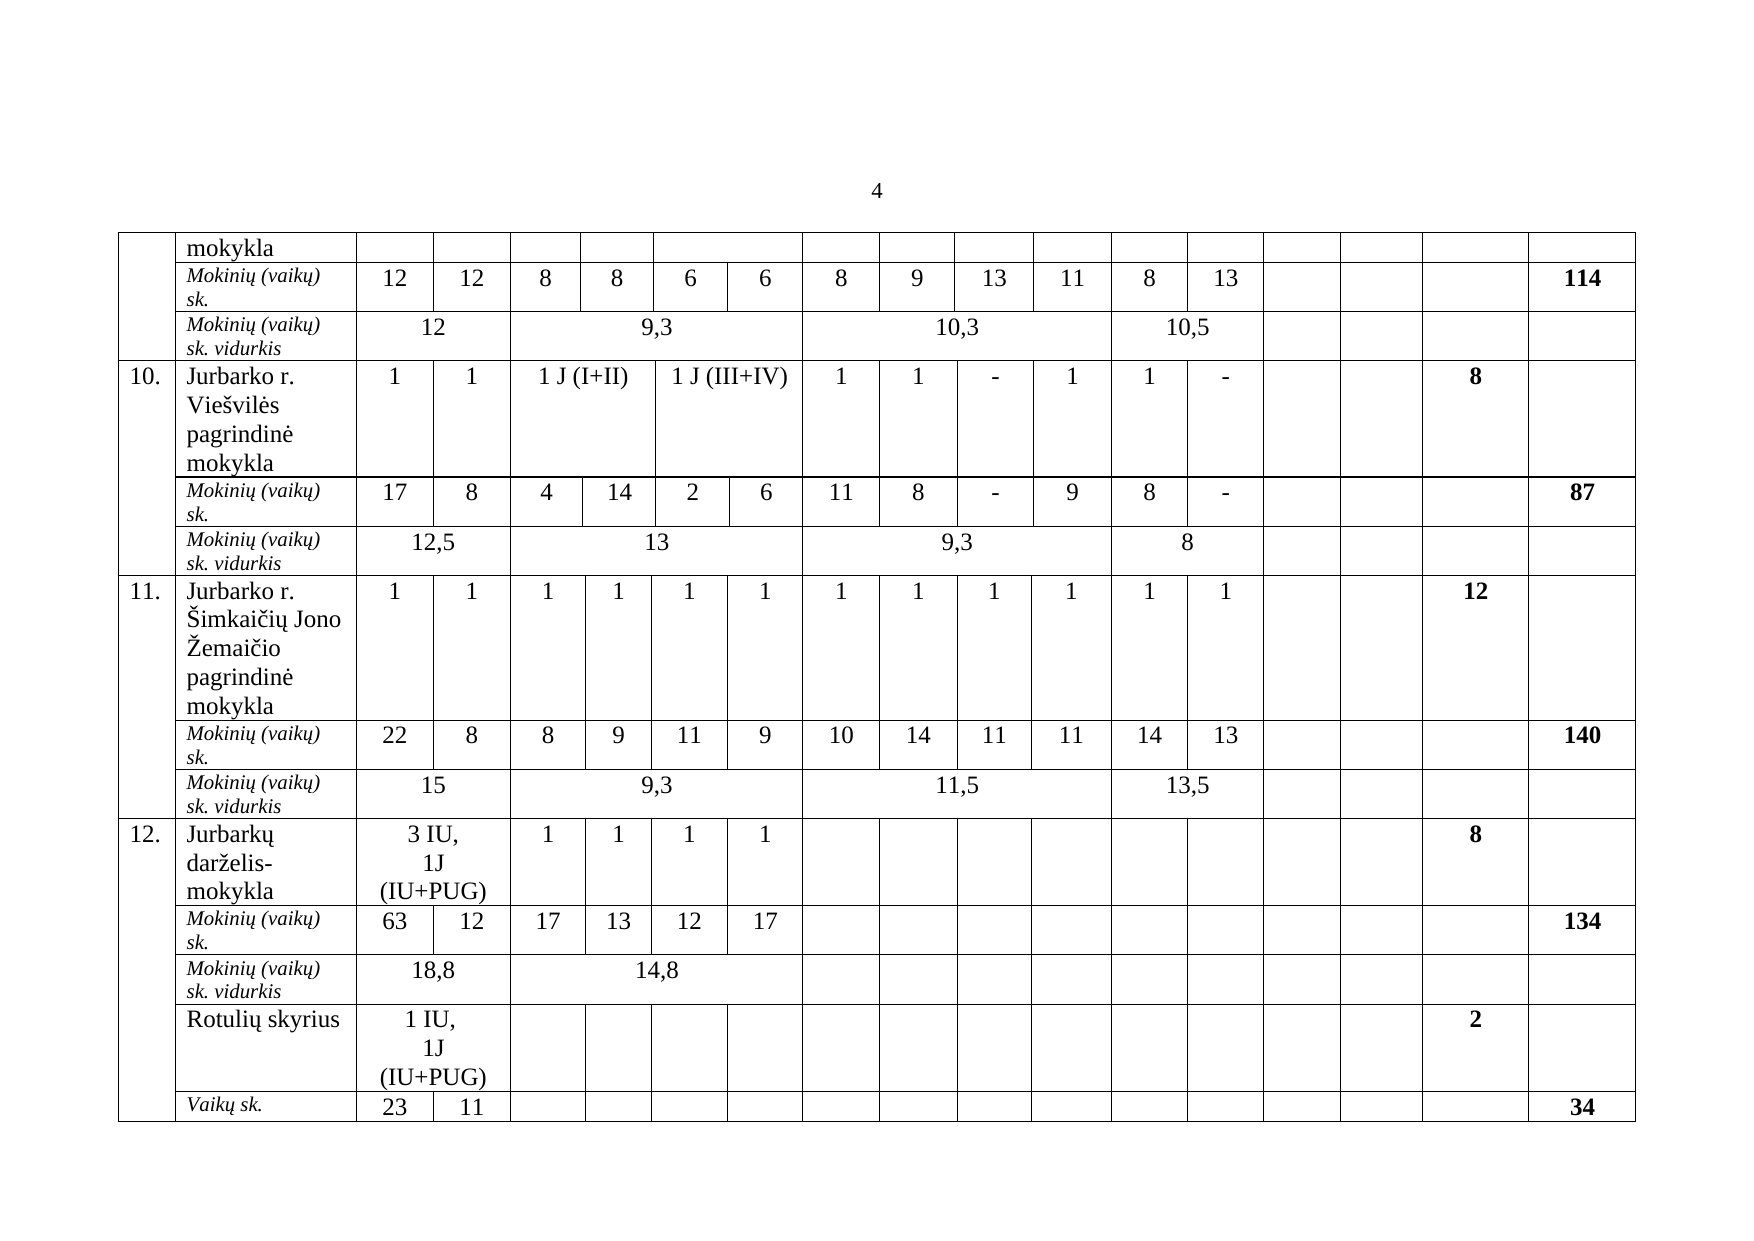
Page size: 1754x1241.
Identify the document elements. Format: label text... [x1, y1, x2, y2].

table_cell [1341, 819, 1422, 905]
table_cell 11,5 [803, 770, 1111, 818]
table_cell Jurbarko r. Viešvilės pagrindinė mokykla [176, 361, 356, 476]
table_cell [728, 1092, 802, 1121]
table_cell [1188, 906, 1263, 954]
table_cell [1341, 312, 1422, 360]
table_cell [803, 233, 879, 262]
table_cell [1112, 955, 1187, 1003]
table_cell [1264, 819, 1340, 905]
table_cell 114 [1529, 263, 1635, 311]
table_cell Jurbarkų darželis-mokykla [176, 819, 356, 905]
table_cell [803, 906, 879, 954]
table_cell 8 [1423, 819, 1528, 905]
table_cell 11 [958, 721, 1031, 769]
table_cell 1 [880, 361, 957, 476]
table_cell [1529, 1005, 1635, 1091]
table_cell 8 [434, 721, 510, 769]
table_cell 34 [1529, 1092, 1635, 1121]
table_cell [1264, 576, 1340, 719]
table_cell 18,8 [357, 955, 510, 1003]
table_cell 12 [652, 906, 727, 954]
table_cell [434, 233, 510, 262]
table_cell [958, 906, 1031, 954]
table_cell [652, 1005, 727, 1091]
table_cell 1 [511, 576, 585, 719]
table_cell [1423, 312, 1528, 360]
table_cell [958, 1092, 1031, 1121]
table_cell [1112, 233, 1187, 262]
table_cell [880, 906, 957, 954]
table_cell [1529, 233, 1635, 262]
table_cell - [1188, 361, 1263, 476]
table_cell - [958, 361, 1033, 476]
table_cell 11 [434, 1092, 510, 1121]
table_cell [803, 819, 879, 905]
table_cell 1 [511, 819, 585, 905]
table_cell [1341, 1005, 1422, 1091]
table_cell 11 [652, 721, 727, 769]
table_cell 12 [434, 906, 510, 954]
table_cell 10. [119, 361, 175, 575]
table_cell 11 [1034, 263, 1111, 311]
table_cell 1 [803, 576, 879, 719]
table_cell [1529, 955, 1635, 1003]
table_cell [1112, 906, 1187, 954]
table_cell [1341, 906, 1422, 954]
table_cell [1264, 1092, 1340, 1121]
table_cell [1423, 478, 1528, 526]
table_cell 8 [1112, 263, 1187, 311]
table_cell [357, 233, 433, 262]
table_cell [1423, 721, 1528, 769]
table_cell [1264, 361, 1340, 476]
table_cell [1188, 233, 1263, 262]
table_cell 9 [586, 721, 651, 769]
table_cell 1 [434, 361, 510, 476]
table_cell 1 [803, 361, 879, 476]
table_cell 9,3 [511, 312, 802, 360]
table_cell [652, 1092, 727, 1121]
table_cell 63 [357, 906, 433, 954]
table_cell [586, 1005, 651, 1091]
table_cell 12,5 [357, 527, 510, 575]
table_cell [119, 233, 175, 360]
table_cell [1188, 1092, 1263, 1121]
table_cell [880, 819, 957, 905]
table_cell 12 [357, 312, 510, 360]
table_cell 1 [1112, 576, 1187, 719]
table_cell 1 [1188, 576, 1263, 719]
table_cell 1 [1112, 361, 1187, 476]
table_cell [511, 1005, 585, 1091]
table_cell 140 [1529, 721, 1635, 769]
table_cell [1188, 819, 1263, 905]
table_cell [1264, 233, 1340, 262]
table_cell 8 [581, 263, 653, 311]
table_cell [1264, 478, 1340, 526]
table_cell 13,5 [1112, 770, 1263, 818]
table_cell [1341, 527, 1422, 575]
table_cell 22 [357, 721, 433, 769]
table_cell 6 [730, 478, 802, 526]
table_cell [1034, 233, 1111, 262]
table_cell [958, 819, 1031, 905]
table_cell [1341, 576, 1422, 719]
table_cell 9 [880, 263, 954, 311]
table_cell 13 [511, 527, 802, 575]
table_cell [1341, 955, 1422, 1003]
table_cell [1341, 770, 1422, 818]
table_cell [880, 233, 954, 262]
table_cell [1188, 1005, 1263, 1091]
table_cell 1 [434, 576, 510, 719]
table_cell [803, 955, 879, 1003]
table_cell Mokinių (vaikų) sk. [176, 478, 356, 526]
table_cell - [958, 478, 1033, 526]
table_cell 1 J (III+IV) [656, 361, 802, 476]
table_cell [1032, 955, 1111, 1003]
table_cell 9 [728, 721, 802, 769]
table_cell [1529, 312, 1635, 360]
table_cell 17 [357, 478, 433, 526]
table_cell 1 [1032, 576, 1111, 719]
table_cell Mokinių (vaikų) sk. vidurkis [176, 312, 356, 360]
table_cell 10,5 [1112, 312, 1263, 360]
table_cell [1529, 770, 1635, 818]
table_cell 8 [1112, 478, 1187, 526]
table_cell [1423, 770, 1528, 818]
table_cell [1264, 770, 1340, 818]
table_cell 14 [880, 721, 957, 769]
table_cell [1423, 233, 1528, 262]
table_cell [1341, 1092, 1422, 1121]
table_cell [1264, 527, 1340, 575]
table_cell 14,8 [511, 955, 802, 1003]
table_cell [1423, 955, 1528, 1003]
table_cell [1188, 955, 1263, 1003]
table_cell [1264, 955, 1340, 1003]
table_cell 9 [1034, 478, 1111, 526]
table_cell 1 [586, 576, 651, 719]
table_cell [1112, 1005, 1187, 1091]
table_cell 13 [955, 263, 1033, 311]
table_cell Mokinių (vaikų) sk. [176, 721, 356, 769]
table_cell 17 [511, 906, 585, 954]
table_cell 12 [357, 263, 433, 311]
table_cell Mokinių (vaikų) sk. [176, 906, 356, 954]
table_cell [581, 233, 653, 262]
table_cell 3 IU, 1J (IU+PUG) [357, 819, 510, 905]
table_cell [1341, 721, 1422, 769]
table_cell 11 [1032, 721, 1111, 769]
table_cell Mokinių (vaikų) sk. vidurkis [176, 955, 356, 1003]
table_cell [1264, 263, 1340, 311]
table_cell 1 [357, 576, 433, 719]
table_cell 10,3 [803, 312, 1111, 360]
table_cell 1 [728, 819, 802, 905]
table_cell 13 [1188, 263, 1263, 311]
table_cell 12 [1423, 576, 1528, 719]
table_cell [1032, 1092, 1111, 1121]
table_cell 1 [652, 576, 727, 719]
table_cell [1341, 361, 1422, 476]
table_cell [880, 955, 957, 1003]
table_cell 2 [656, 478, 729, 526]
table_cell [1264, 312, 1340, 360]
table_cell [1341, 263, 1422, 311]
table_cell mokykla [176, 233, 356, 262]
table_cell [1341, 233, 1422, 262]
table_cell Mokinių (vaikų) sk. vidurkis [176, 527, 356, 575]
table_cell 1 [958, 576, 1031, 719]
table_cell [1032, 819, 1111, 905]
table_cell [1529, 527, 1635, 575]
table_cell [1112, 1092, 1187, 1121]
table_cell [1264, 721, 1340, 769]
table_cell 8 [511, 721, 585, 769]
table_cell 1 IU, 1J (IU+PUG) [357, 1005, 510, 1091]
table_cell 1 [586, 819, 651, 905]
table_cell Mokinių (vaikų) sk. [176, 263, 356, 311]
table_cell 87 [1529, 478, 1635, 526]
table_cell 12. [119, 819, 175, 1121]
table_cell 17 [728, 906, 802, 954]
table_cell 8 [880, 478, 957, 526]
table_cell 8 [511, 263, 580, 311]
table_cell [1423, 906, 1528, 954]
table_cell 1 [357, 361, 433, 476]
table_cell [803, 1092, 879, 1121]
table_cell 6 [728, 263, 802, 311]
table_cell 1 J (I+II) [511, 361, 655, 476]
table_cell 10 [803, 721, 879, 769]
table_cell [955, 233, 1033, 262]
table_cell [1032, 906, 1111, 954]
table_cell 8 [1112, 527, 1263, 575]
table_cell [511, 233, 580, 262]
table_cell [1423, 263, 1528, 311]
table_cell [1423, 527, 1528, 575]
table_cell - [1188, 478, 1263, 526]
table_cell [958, 955, 1031, 1003]
table_cell 9,3 [803, 527, 1111, 575]
table_cell [1423, 1092, 1528, 1121]
table_cell 23 [357, 1092, 433, 1121]
table_cell [1264, 1005, 1340, 1091]
table_cell Rotulių skyrius [176, 1005, 356, 1091]
table_cell 1 [1034, 361, 1111, 476]
table_cell [1529, 819, 1635, 905]
table_cell 8 [434, 478, 510, 526]
table_cell [654, 233, 802, 262]
table_cell Jurbarko r. Šimkaičių Jono Žemaičio pagrindinė mokykla [176, 576, 356, 719]
table_cell [1341, 478, 1422, 526]
table_cell 13 [586, 906, 651, 954]
table_cell 9,3 [511, 770, 802, 818]
table_cell [1529, 576, 1635, 719]
table_cell [586, 1092, 651, 1121]
table_cell 11. [119, 576, 175, 818]
table_cell [1032, 1005, 1111, 1091]
table_cell 11 [803, 478, 879, 526]
table_cell 15 [357, 770, 510, 818]
table_cell 1 [728, 576, 802, 719]
table_cell 134 [1529, 906, 1635, 954]
table_cell [958, 1005, 1031, 1091]
table_cell [880, 1092, 957, 1121]
table_cell 1 [652, 819, 727, 905]
table_cell Mokinių (vaikų) sk. vidurkis [176, 770, 356, 818]
table_cell 4 [511, 478, 582, 526]
table_cell 1 [880, 576, 957, 719]
table_cell 2 [1423, 1005, 1528, 1091]
table_cell 8 [1423, 361, 1528, 476]
table_cell [803, 1005, 879, 1091]
table_cell 13 [1188, 721, 1263, 769]
table_cell 14 [583, 478, 655, 526]
table_cell [880, 1005, 957, 1091]
table_cell 6 [654, 263, 727, 311]
table_cell Vaikų sk. [176, 1092, 356, 1121]
table_cell 12 [434, 263, 510, 311]
table_cell [728, 1005, 802, 1091]
table_cell [1112, 819, 1187, 905]
table_cell [511, 1092, 585, 1121]
table_cell 8 [803, 263, 879, 311]
table_cell [1529, 361, 1635, 476]
table_cell 14 [1112, 721, 1187, 769]
table_cell [1264, 906, 1340, 954]
